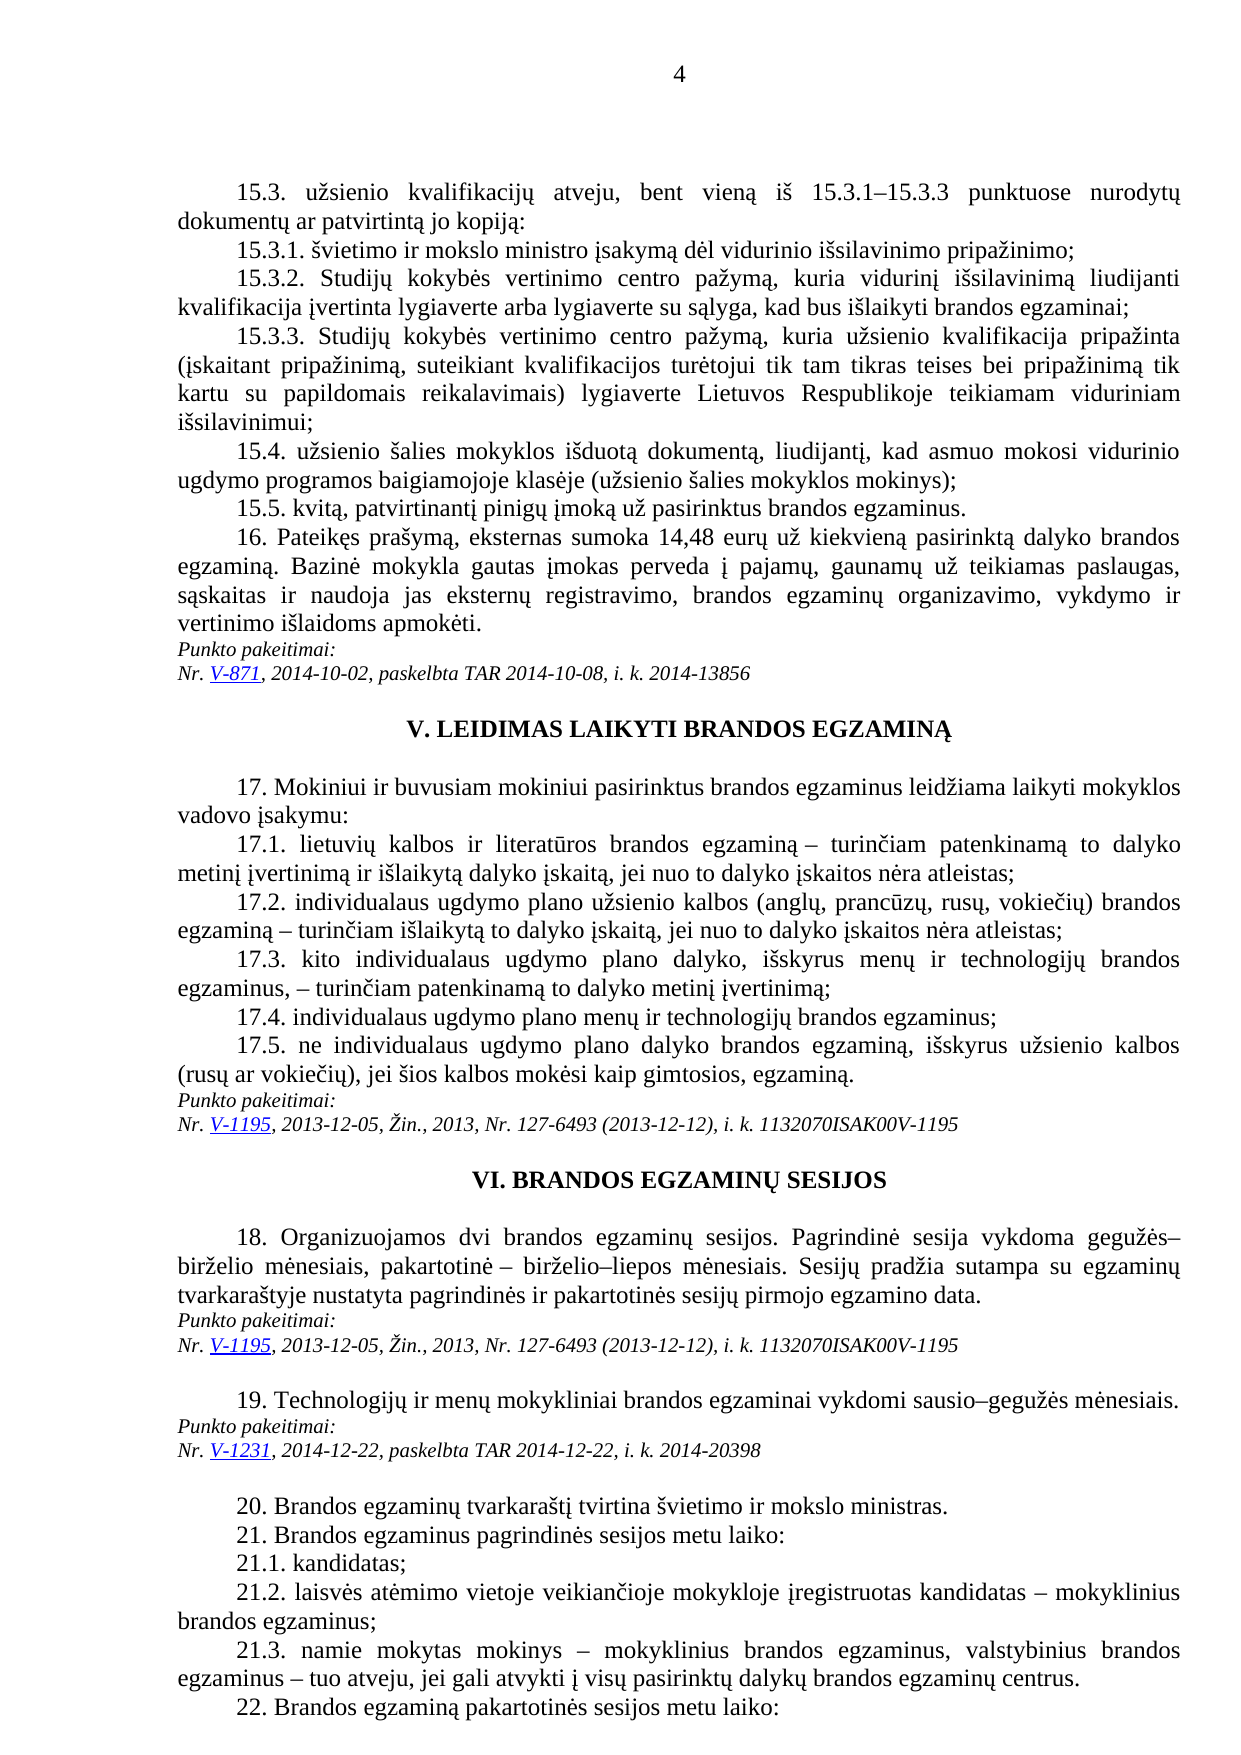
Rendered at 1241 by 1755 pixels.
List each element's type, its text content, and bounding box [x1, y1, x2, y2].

text V. LEIDIMAS LAIKYTI BRANDOS EGZAMINĄ [177, 714, 1181, 743]
text 20. Brandos egzaminų tvarkaraštį tvirtina švietimo ir mokslo ministras. [177, 1491, 1181, 1520]
text 15.5. kvitą, patvirtinantį pinigų įmoką už pasirinktus brandos egzaminus. [177, 493, 1181, 522]
text VI. BRANDOS EGZAMINŲ SESIJOS [177, 1165, 1181, 1193]
text 15.3.3. Studijų kokybės vertinimo centro pažymą, kuria užsienio kvalifikacija pripažinta (įskaitant pripažinimą, suteikiant kvalifikacijos turėtojui tik tam tikras teises bei pripažinimą tik kartu su papildomais reikalavimais) lygiaverte Lietuvos Respublikoje teikiamam viduriniam išsilavinimui; [177, 321, 1181, 436]
text 17.1. lietuvių kalbos ir literatūros brandos egzaminą – turinčiam patenkinamą to dalyko metinį įvertinimą ir išlaikytą dalyko įskaitą, jei nuo to dalyko įskaitos nėra atleistas; [177, 829, 1181, 887]
text 15.4. užsienio šalies mokyklos išduotą dokumentą, liudijantį, kad asmuo mokosi vidurinio ugdymo programos baigiamojoje klasėje (užsienio šalies mokyklos mokinys); [177, 436, 1181, 493]
text 15.3.2. Studijų kokybės vertinimo centro pažymą, kuria vidurinį išsilavinimą liudijanti kvalifikacija įvertinta lygiaverte arba lygiaverte su sąlyga, kad bus išlaikyti brandos egzaminai; [177, 263, 1181, 321]
text 17.3. kito individualaus ugdymo plano dalyko, išskyrus menų ir technologijų brandos egzaminus, – turinčiam patenkinamą to dalyko metinį įvertinimą; [177, 944, 1181, 1002]
text 21.3. namie mokytas mokinys – mokyklinius brandos egzaminus, valstybinius brandos egzaminus – tuo atveju, jei gali atvykti į visų pasirinktų dalykų brandos egzaminų centrus. [177, 1635, 1181, 1692]
text 21.2. laisvės atėmimo vietoje veikiančioje mokykloje įregistruotas kandidatas – mokyklinius brandos egzaminus; [177, 1577, 1181, 1635]
text Nr. V-1195, 2013-12-05, Žin., 2013, Nr. 127-6493 (2013-12-12), i. k. 1132070ISAK00V-1195 [177, 1112, 1181, 1136]
text 21.1. kandidatas; [177, 1548, 1181, 1577]
text 17.5. ne individualaus ugdymo plano dalyko brandos egzaminą, išskyrus užsienio kalbos (rusų ar vokiečių), jei šios kalbos mokėsi kaip gimtosios, egzaminą. [177, 1030, 1181, 1088]
text 18. Organizuojamos dvi brandos egzaminų sesijos. Pagrindinė sesija vykdoma gegužės–birželio mėnesiais, pakartotinė – birželio–liepos mėnesiais. Sesijų pradžia sutampa su egzaminų tvarkaraštyje nustatyta pagrindinės ir pakartotinės sesijų pirmojo egzamino data. [177, 1222, 1181, 1308]
text Punkto pakeitimai: [177, 637, 1181, 661]
text 22. Brandos egzaminą pakartotinės sesijos metu laiko: [177, 1692, 1181, 1721]
text 17. Mokiniui ir buvusiam mokiniui pasirinktus brandos egzaminus leidžiama laikyti mokyklos vadovo įsakymu: [177, 772, 1181, 829]
text 16. Pateikęs prašymą, eksternas sumoka 14,48 eurų už kiekvieną pasirinktą dalyko brandos egzaminą. Bazinė mokykla gautas įmokas perveda į pajamų, gaunamų už teikiamas paslaugas, sąskaitas ir naudoja jas eksternų registravimo, brandos egzaminų organizavimo, vykdymo ir vertinimo išlaidoms apmokėti. [177, 522, 1181, 637]
text Nr. V-1195, 2013-12-05, Žin., 2013, Nr. 127-6493 (2013-12-12), i. k. 1132070ISAK00V-1195 [177, 1332, 1181, 1357]
text Nr. V-1231, 2014-12-22, paskelbta TAR 2014-12-22, i. k. 2014-20398 [177, 1438, 1181, 1462]
text Punkto pakeitimai: [177, 1308, 1181, 1332]
text 21. Brandos egzaminus pagrindinės sesijos metu laiko: [177, 1520, 1181, 1548]
text Punkto pakeitimai: [177, 1088, 1181, 1112]
text 17.4. individualaus ugdymo plano menų ir technologijų brandos egzaminus; [177, 1002, 1181, 1030]
text 15.3. užsienio kvalifikacijų atveju, bent vieną iš 15.3.1–15.3.3 punktuose nurodytų dokumentų ar patvirtintą jo kopiją: [177, 177, 1181, 235]
text 19. Technologijų ir menų mokykliniai brandos egzaminai vykdomi sausio–gegužės mėnesiais. [177, 1385, 1181, 1414]
text 17.2. individualaus ugdymo plano užsienio kalbos (anglų, prancūzų, rusų, vokiečių) brandos egzaminą – turinčiam išlaikytą to dalyko įskaitą, jei nuo to dalyko įskaitos nėra atleistas; [177, 887, 1181, 944]
text Punkto pakeitimai: [177, 1414, 1181, 1438]
text 15.3.1. švietimo ir mokslo ministro įsakymą dėl vidurinio išsilavinimo pripažinimo; [177, 235, 1181, 263]
text Nr. V-871, 2014-10-02, paskelbta TAR 2014-10-08, i. k. 2014-13856 [177, 661, 1181, 685]
